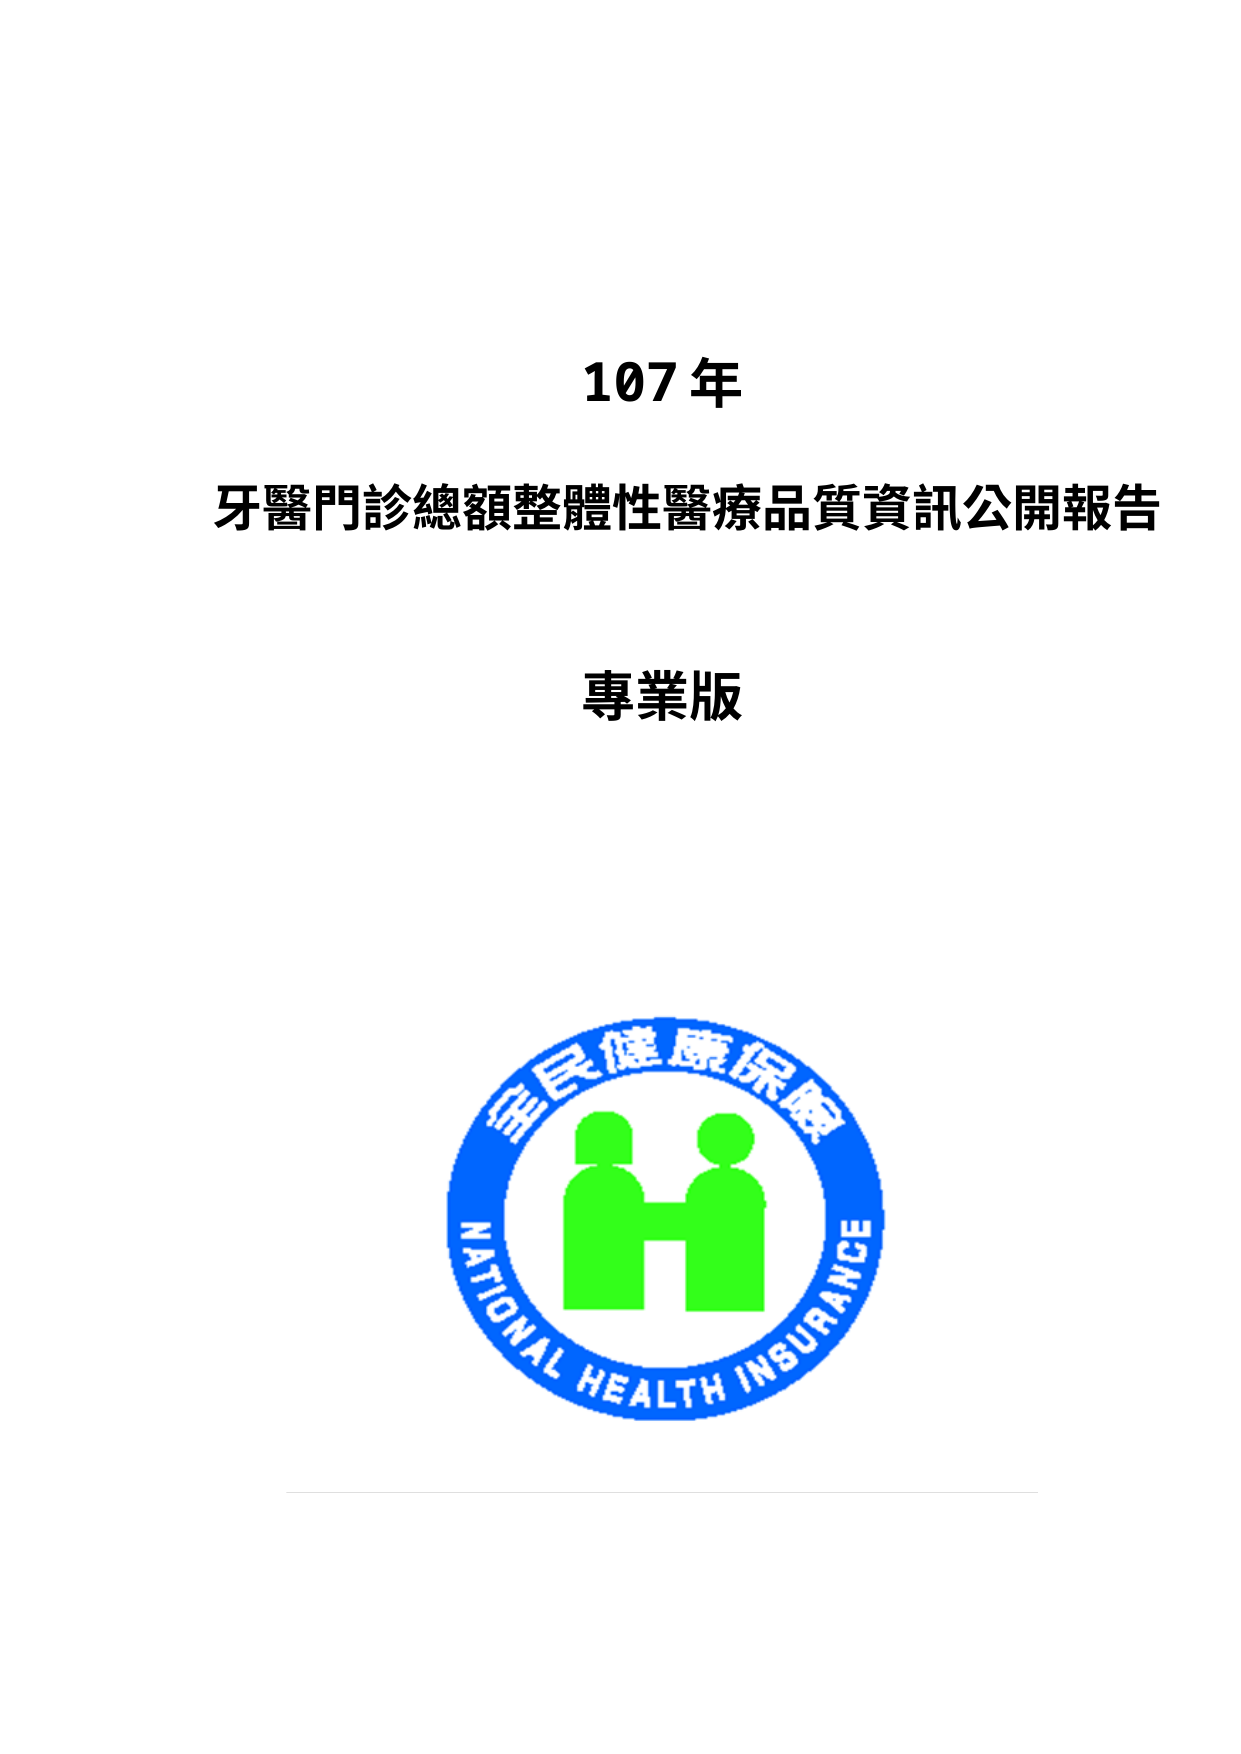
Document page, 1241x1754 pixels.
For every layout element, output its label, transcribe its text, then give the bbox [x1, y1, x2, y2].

text 107年 [187, 307, 1137, 432]
text 專業版 [187, 619, 1137, 744]
text 牙醫門診總額整體性醫療品質資訊公開報告 [187, 432, 1187, 557]
